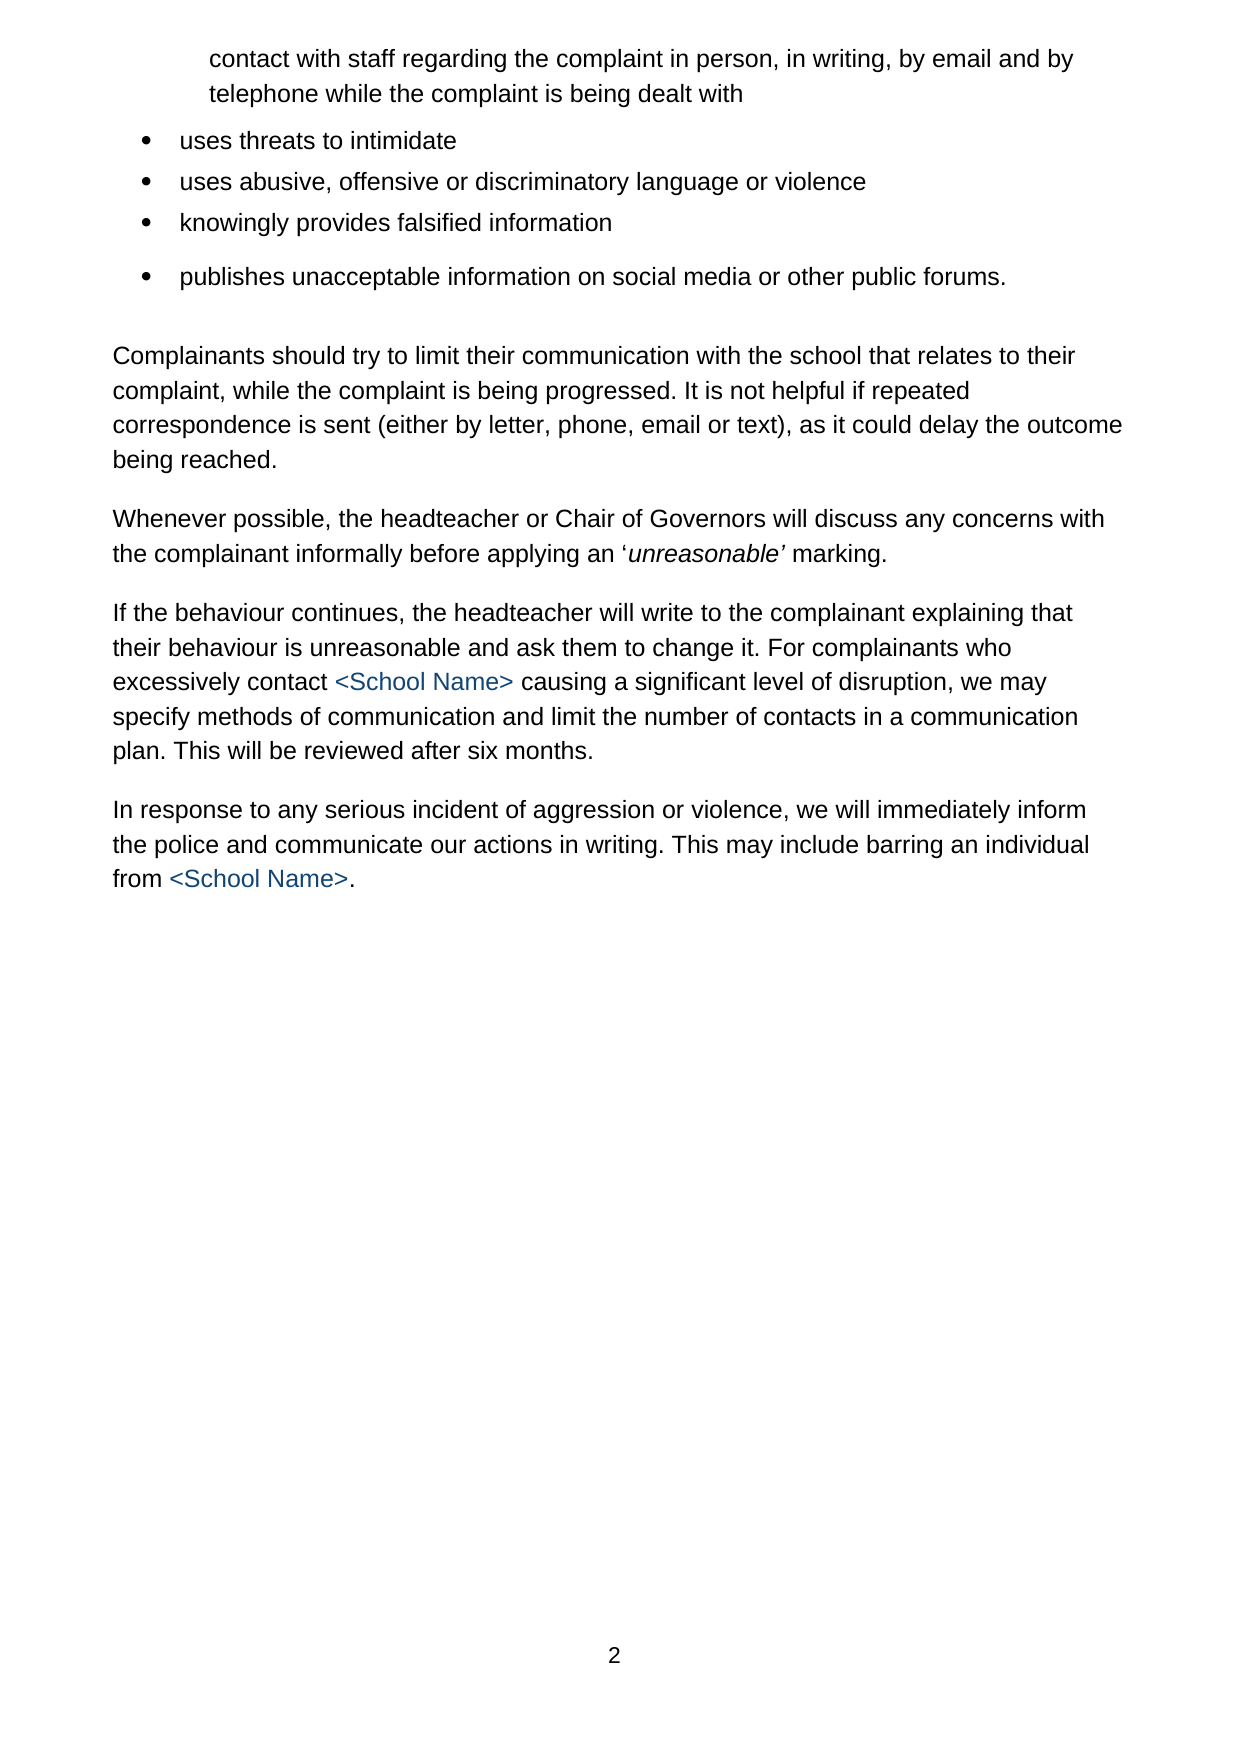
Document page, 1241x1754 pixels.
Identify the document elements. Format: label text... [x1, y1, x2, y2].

list uses threats to intimidate [142, 126, 1128, 154]
text In response to any serious incident of aggression or violence, we will immediately inform the police and communicate our actions in writing. This may include barring an individual from <School Name>. [112, 795, 1128, 893]
list publishes unacceptable information on social media or other public forums. [142, 262, 1128, 291]
text If the behaviour continues, the headteacher will write to the complainant explaining that their behaviour is unreasonable and ask them to change it. For complainants who excessively contact <School Name> causing a significant level of disruption, we may specify methods of communication and limit the number of contacts in a communication plan. This will be reviewed after six months. [112, 598, 1128, 765]
list contact with staff regarding the complaint in person, in writing, by email and by telephone while the complaint is being dealt with [142, 44, 1128, 107]
text Whenever possible, the headteacher or Chair of Governors will discuss any concerns with the complainant informally before applying an ‘unreasonable’ marking. [112, 504, 1128, 567]
list uses abusive, offensive or discriminatory language or violence [142, 167, 1128, 196]
text Complainants should try to limit their communication with the school that relates to their complaint, while the complaint is being progressed. It is not helpful if repeated correspondence is sent (either by letter, phone, email or text), as it could delay the outcome being reached. [112, 341, 1128, 473]
list knowingly provides falsified information [142, 208, 1128, 237]
